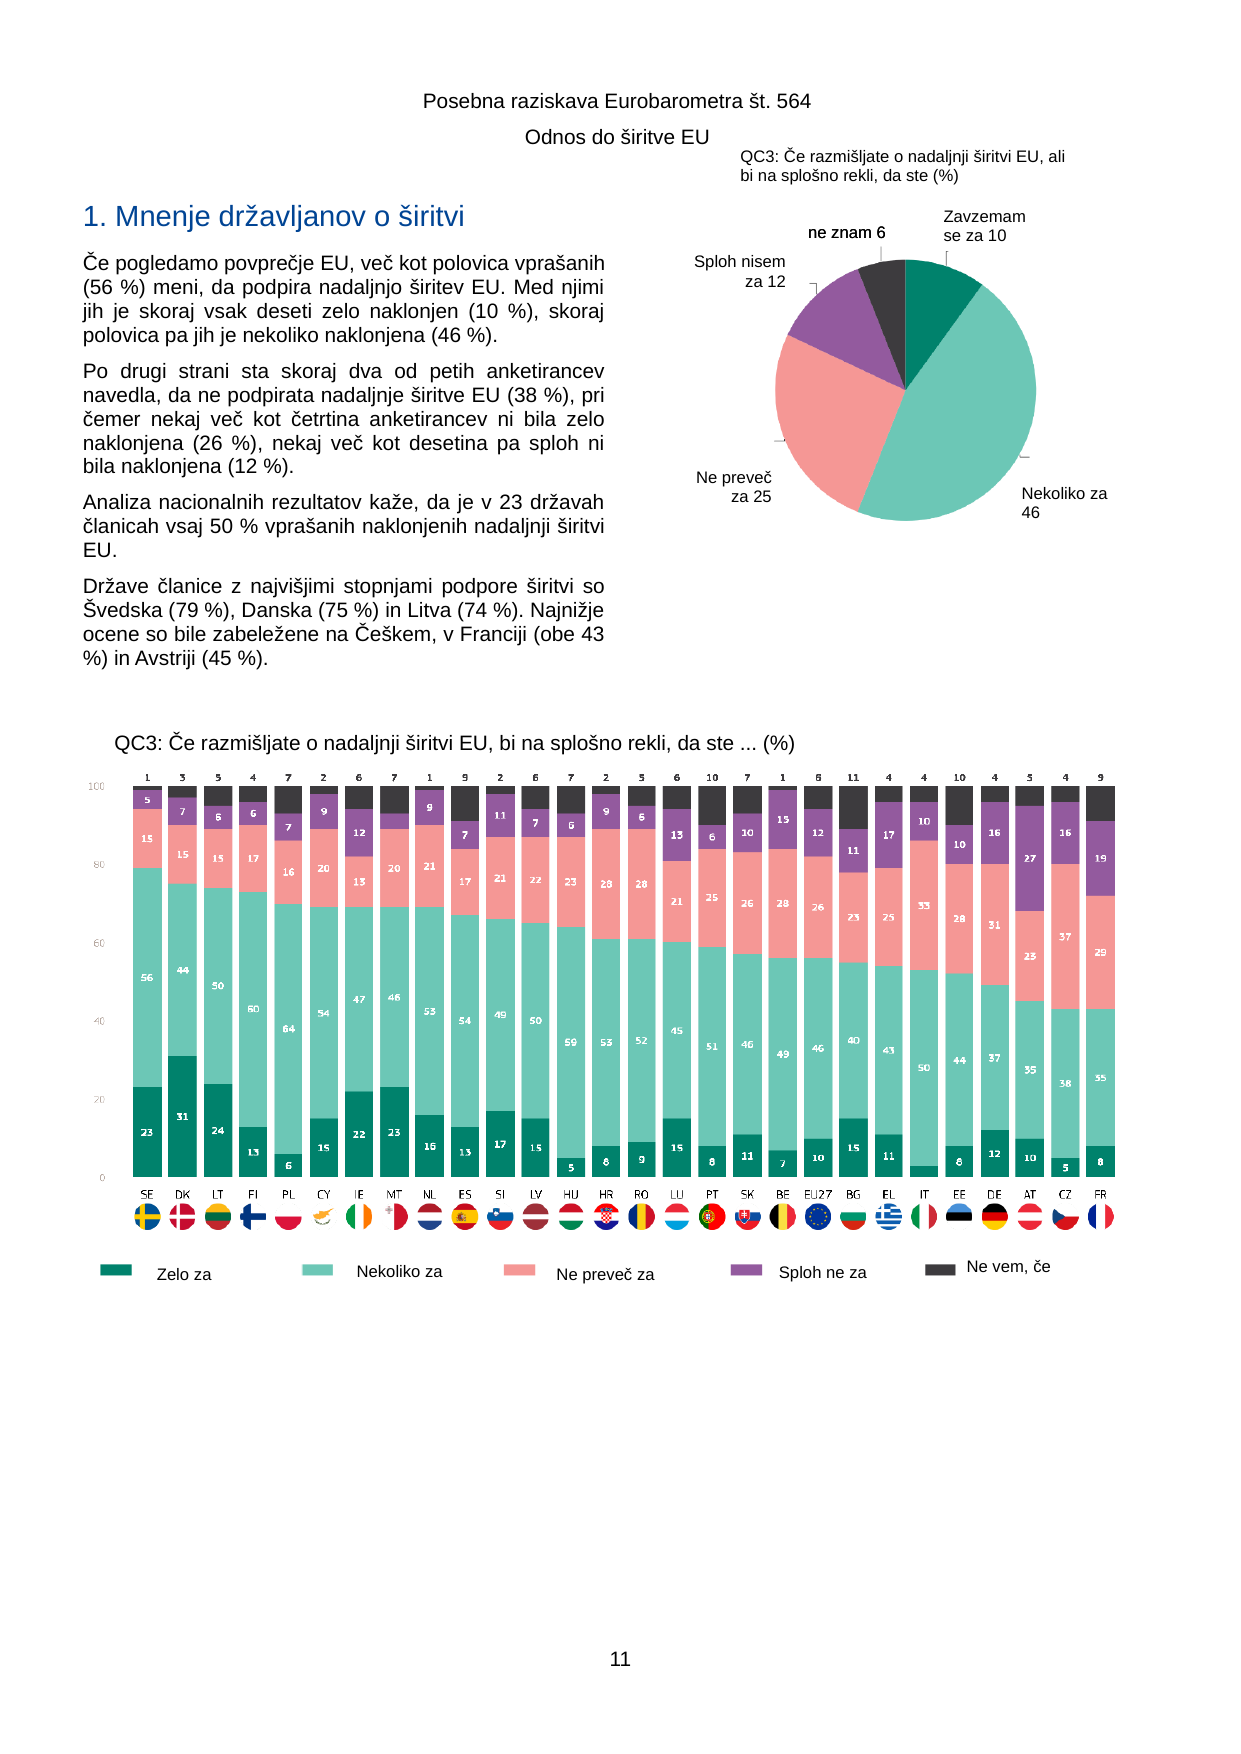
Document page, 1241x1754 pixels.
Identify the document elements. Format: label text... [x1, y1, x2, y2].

text Analiza nacionalnih rezultatov kaže, da je v 23 državah članicah vsaj 50 % vprašanih naklonjenih nadaljnji širitvi EU. [83, 490, 605, 562]
text Države članice z najvišjimi stopnjami podpore širitvi so Švedska (79 %), Danska (75 %) in Litva (74 %). Najnižje ocene so bile zabeležene na Češkem, v Franciji (obe 43 %) in Avstriji (45 %). [83, 574, 605, 670]
picture [768, 242, 1042, 527]
text Po drugi strani sta skoraj dva od petih anketirancev navedla, da ne podpirata nadaljnje širitve EU (38 %), pri čemer nekaj več kot četrtina anketirancev ni bila zelo naklonjena (26 %), nekaj več kot desetina pa sploh ni bila naklonjena (12 %). [83, 358, 605, 478]
subtitle 1. Mnenje državljanov o širitvi [83, 199, 605, 232]
picture [96, 1262, 960, 1278]
picture [82, 760, 1122, 1241]
text Če pogledamo povprečje EU, več kot polovica vprašanih (56 %) meni, da podpira nadaljnjo širitev EU. Med njimi jih je skoraj vsak deseti zelo naklonjen (10 %), skoraj polovica pa jih je nekoliko naklonjena (46 %). [83, 251, 605, 347]
